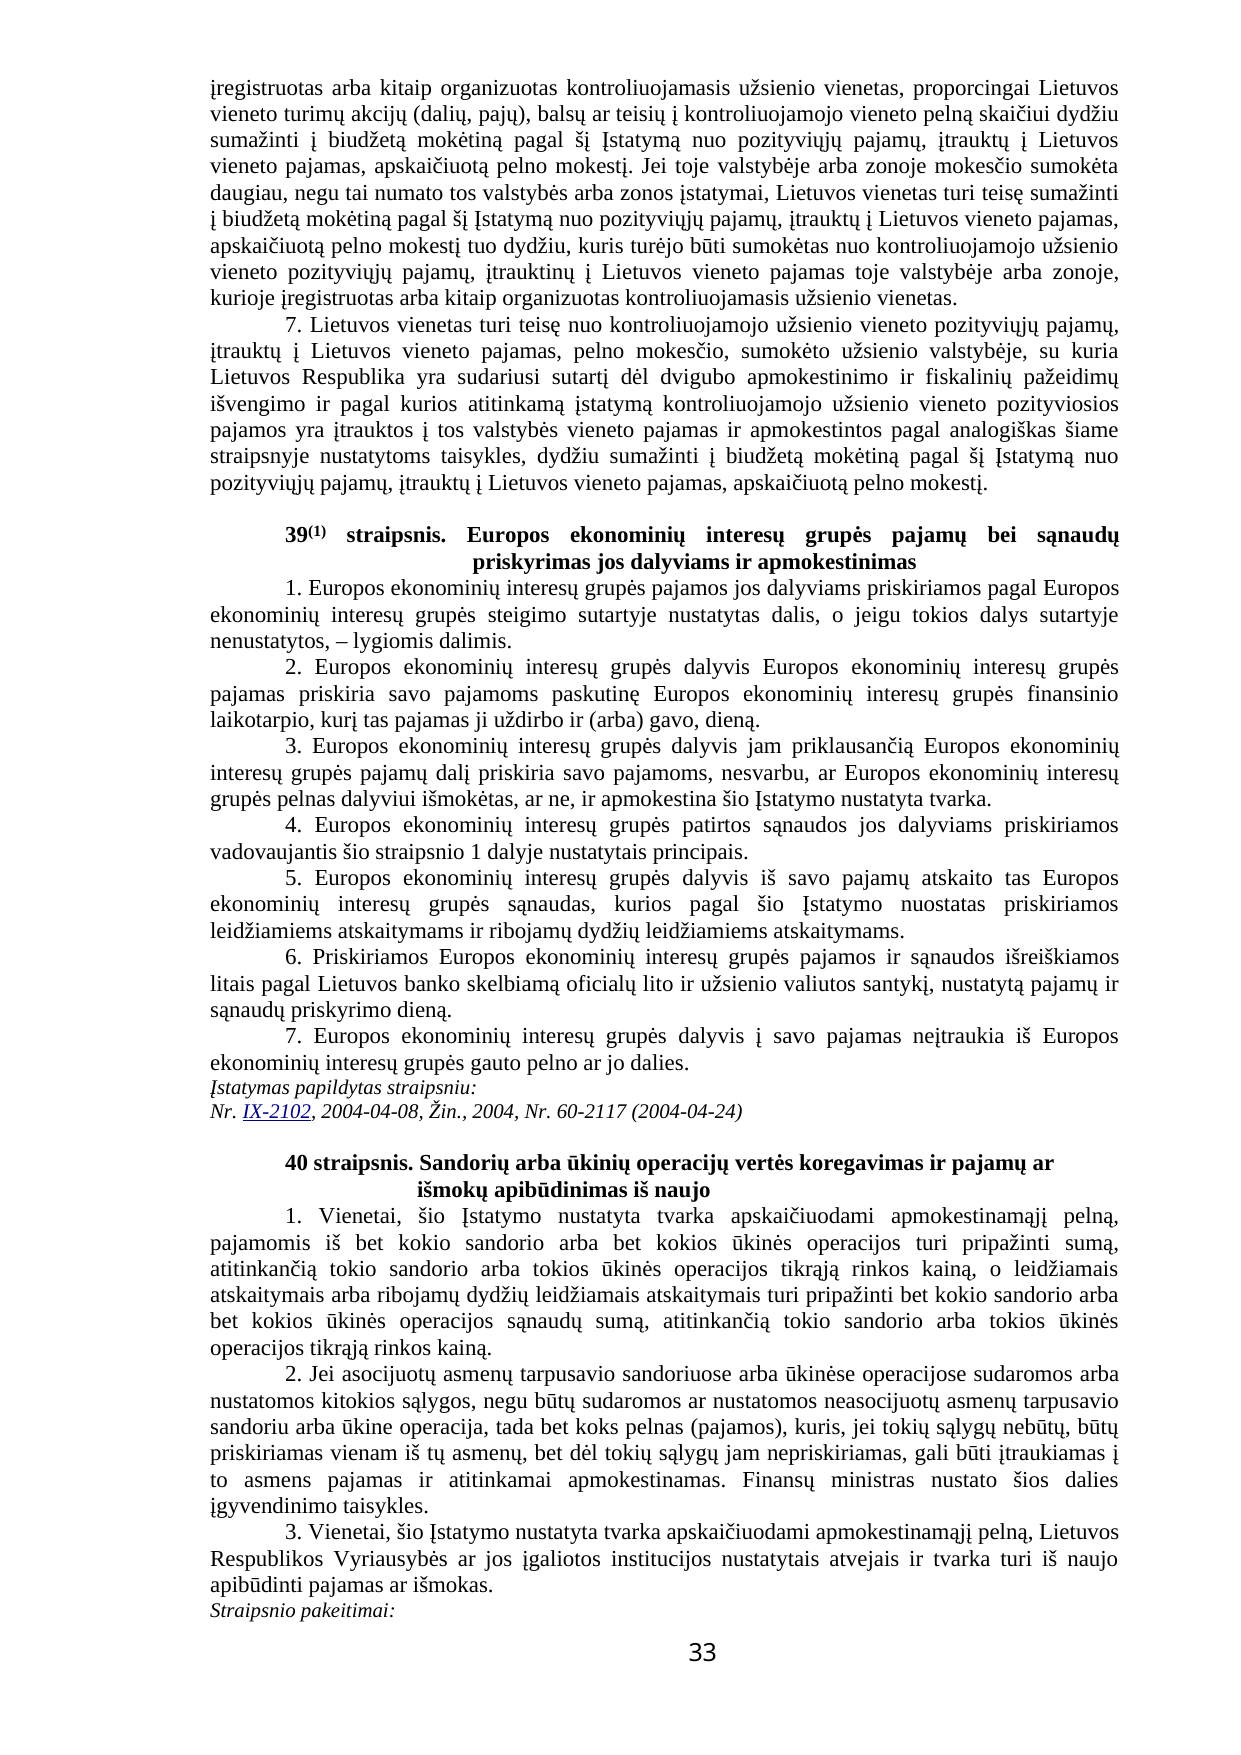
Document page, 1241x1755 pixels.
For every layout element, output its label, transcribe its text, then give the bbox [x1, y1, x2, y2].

text išmokų apibūdinimas iš naujo [210, 1176, 1120, 1202]
text 1. Europos ekonominių interesų grupės pajamos jos dalyviams priskiriamos pagal Europos ekonominių interesų grupės steigimo sutartyje nustatytas dalis, o jeigu tokios dalys sutartyje nenustatytos, – lygiomis dalimis. [210, 574, 1120, 653]
text įregistruotas arba kitaip organizuotas kontroliuojamasis užsienio vienetas, proporcingai Lietuvos vieneto turimų akcijų (dalių, pajų), balsų ar teisių į kontroliuojamojo vieneto pelną skaičiui dydžiu sumažinti į biudžetą mokėtiną pagal šį Įstatymą nuo pozityviųjų pajamų, įtrauktų į Lietuvos vieneto pajamas, apskaičiuotą pelno mokestį. Jei toje valstybėje arba zonoje mokesčio sumokėta daugiau, negu tai numato tos valstybės arba zonos įstatymai, Lietuvos vienetas turi teisę sumažinti į biudžetą mokėtiną pagal šį Įstatymą nuo pozityviųjų pajamų, įtrauktų į Lietuvos vieneto pajamas, apskaičiuotą pelno mokestį tuo dydžiu, kuris turėjo būti sumokėtas nuo kontroliuojamojo užsienio vieneto pozityviųjų pajamų, įtrauktinų į Lietuvos vieneto pajamas toje valstybėje arba zonoje, kurioje įregistruotas arba kitaip organizuotas kontroliuojamasis užsienio vienetas. [210, 73, 1120, 311]
text Įstatymas papildytas straipsniu: [210, 1075, 1120, 1099]
text Straipsnio pakeitimai: [210, 1597, 1120, 1622]
text 5. Europos ekonominių interesų grupės dalyvis iš savo pajamų atskaito tas Europos ekonominių interesų grupės sąnaudas, kurios pagal šio Įstatymo nuostatas priskiriamos leidžiamiems atskaitymams ir ribojamų dydžių leidžiamiems atskaitymams. [210, 864, 1120, 943]
text 2. Jei asocijuotų asmenų tarpusavio sandoriuose arba ūkinėse operacijose sudaromos arba nustatomos kitokios sąlygos, negu būtų sudaromos ar nustatomos neasocijuotų asmenų tarpusavio sandoriu arba ūkine operacija, tada bet koks pelnas (pajamos), kuris, jei tokių sąlygų nebūtų, būtų priskiriamas vienam iš tų asmenų, bet dėl tokių sąlygų jam nepriskiriamas, gali būti įtraukiamas į to asmens pajamas ir atitinkamai apmokestinamas. Finansų ministras nustato šios dalies įgyvendinimo taisykles. [210, 1360, 1120, 1518]
text Nr. IX-2102, 2004-04-08, Žin., 2004, Nr. 60-2117 (2004-04-24) [210, 1099, 1120, 1123]
text 3. Europos ekonominių interesų grupės dalyvis jam priklausančią Europos ekonominių interesų grupės pajamų dalį priskiria savo pajamoms, nesvarbu, ar Europos ekonominių interesų grupės pelnas dalyviui išmokėtas, ar ne, ir apmokestina šio Įstatymo nustatyta tvarka. [210, 732, 1120, 811]
text 3. Vienetai, šio Įstatymo nustatyta tvarka apskaičiuodami apmokestinamąjį pelną, Lietuvos Respublikos Vyriausybės ar jos įgaliotos institucijos nustatytais atvejais ir tvarka turi iš naujo apibūdinti pajamas ar išmokas. [210, 1518, 1120, 1597]
text 7. Europos ekonominių interesų grupės dalyvis į savo pajamas neįtraukia iš Europos ekonominių interesų grupės gauto pelno ar jo dalies. [210, 1022, 1120, 1075]
text 2. Europos ekonominių interesų grupės dalyvis Europos ekonominių interesų grupės pajamas priskiria savo pajamoms paskutinę Europos ekonominių interesų grupės finansinio laikotarpio, kurį tas pajamas ji uždirbo ir (arba) gavo, dieną. [210, 653, 1120, 732]
text 6. Priskiriamos Europos ekonominių interesų grupės pajamos ir sąnaudos išreiškiamos litais pagal Lietuvos banko skelbiamą oficialų lito ir užsienio valiutos santykį, nustatytą pajamų ir sąnaudų priskyrimo dieną. [210, 943, 1120, 1022]
text 39(1) straipsnis. Europos ekonominių interesų grupės pajamų bei sąnaudų priskyrimas jos dalyviams ir apmokestinimas [285, 522, 1120, 574]
text 7. Lietuvos vienetas turi teisę nuo kontroliuojamojo užsienio vieneto pozityviųjų pajamų, įtrauktų į Lietuvos vieneto pajamas, pelno mokesčio, sumokėto užsienio valstybėje, su kuria Lietuvos Respublika yra sudariusi sutartį dėl dvigubo apmokestinimo ir fiskalinių pažeidimų išvengimo ir pagal kurios atitinkamą įstatymą kontroliuojamojo užsienio vieneto pozityviosios pajamos yra įtrauktos į tos valstybės vieneto pajamas ir apmokestintos pagal analogiškas šiame straipsnyje nustatytoms taisykles, dydžiu sumažinti į biudžetą mokėtiną pagal šį Įstatymą nuo pozityviųjų pajamų, įtrauktų į Lietuvos vieneto pajamas, apskaičiuotą pelno mokestį. [210, 311, 1120, 495]
text 1. Vienetai, šio Įstatymo nustatyta tvarka apskaičiuodami apmokestinamąjį pelną, pajamomis iš bet kokio sandorio arba bet kokios ūkinės operacijos turi pripažinti sumą, atitinkančią tokio sandorio arba tokios ūkinės operacijos tikrąją rinkos kainą, o leidžiamais atskaitymais arba ribojamų dydžių leidžiamais atskaitymais turi pripažinti bet kokio sandorio arba bet kokios ūkinės operacijos sąnaudų sumą, atitinkančią tokio sandorio arba tokios ūkinės operacijos tikrąją rinkos kainą. [210, 1202, 1120, 1360]
text 40 straipsnis. Sandorių arba ūkinių operacijų vertės koregavimas ir pajamų ar [210, 1149, 1120, 1176]
text 4. Europos ekonominių interesų grupės patirtos sąnaudos jos dalyviams priskiriamos vadovaujantis šio straipsnio 1 dalyje nustatytais principais. [210, 811, 1120, 864]
